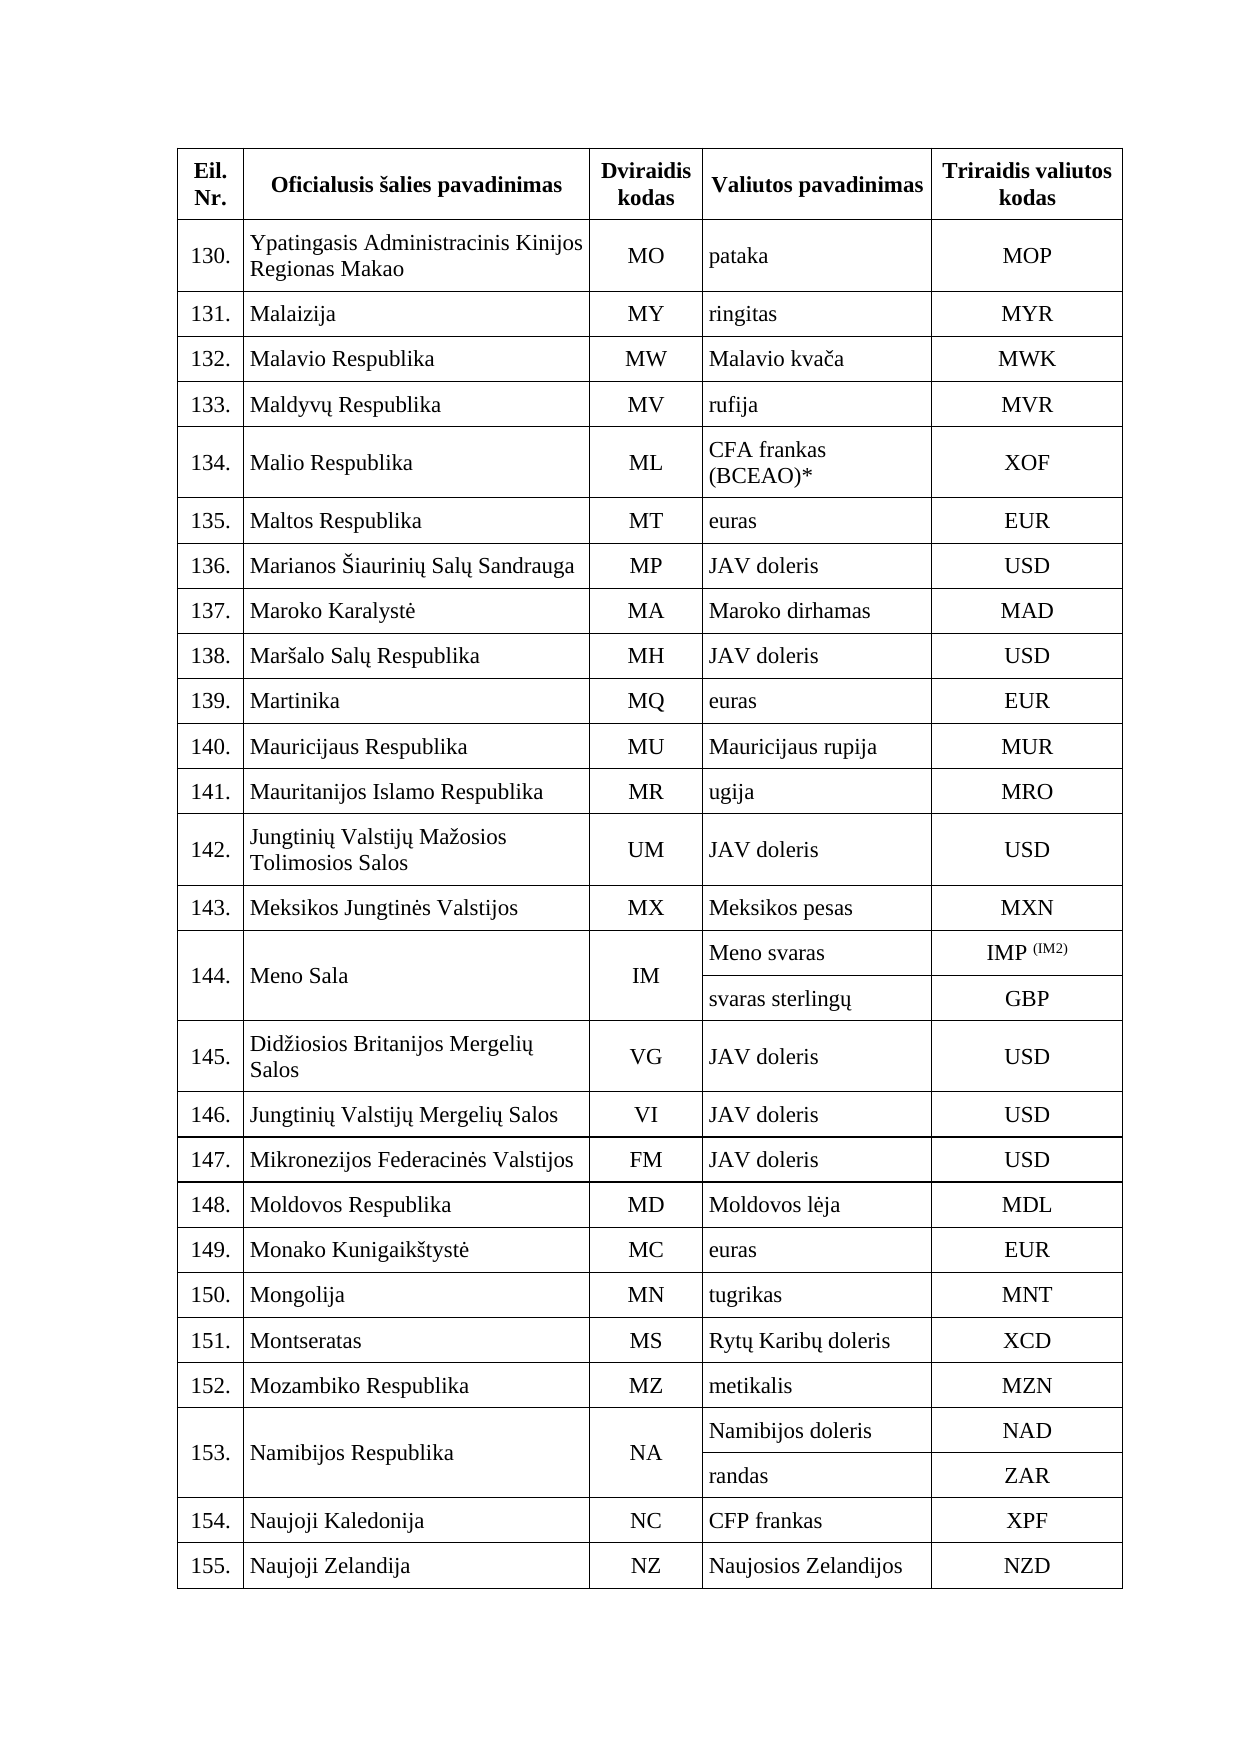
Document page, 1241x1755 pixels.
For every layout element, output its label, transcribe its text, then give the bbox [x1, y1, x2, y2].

table_cell 143. [178, 886, 243, 929]
table_cell Jungtinių Valstijų Mergelių Salos [244, 1092, 589, 1136]
table_cell Meksikos pesas [703, 886, 931, 929]
table_cell 146. [178, 1092, 243, 1136]
table_cell 136. [178, 544, 243, 587]
table_cell Monako Kunigaikštystė [244, 1228, 589, 1272]
table_cell CFA frankas (BCEAO)* [703, 427, 931, 497]
table_cell euras [703, 498, 931, 542]
table_cell MN [590, 1273, 702, 1317]
table_cell 154. [178, 1498, 243, 1542]
table_cell Malio Respublika [244, 427, 589, 497]
table_cell NZ [590, 1543, 702, 1587]
table_cell MH [590, 634, 702, 678]
table_cell 140. [178, 724, 243, 768]
table_cell NA [590, 1408, 702, 1497]
table_cell Namibijos Respublika [244, 1408, 589, 1497]
table_cell MT [590, 498, 702, 542]
table_cell MZ [590, 1363, 702, 1407]
table_cell USD [932, 1021, 1122, 1091]
table_cell rufija [703, 382, 931, 426]
table_cell MW [590, 337, 702, 381]
table_cell USD [932, 544, 1122, 587]
table_cell 152. [178, 1363, 243, 1407]
table_cell IMP (IM2) [932, 931, 1122, 975]
table_header Eil. Nr. [178, 149, 243, 219]
table_cell MR [590, 769, 702, 813]
table_cell 133. [178, 382, 243, 426]
table_cell 151. [178, 1318, 243, 1362]
table_cell Malavio Respublika [244, 337, 589, 381]
table_cell Mozambiko Respublika [244, 1363, 589, 1407]
table_cell GBP [932, 976, 1122, 1020]
table_cell JAV doleris [703, 544, 931, 587]
table_cell 134. [178, 427, 243, 497]
table_cell 144. [178, 931, 243, 1020]
table_cell Ypatingasis Administracinis Kinijos Regionas Makao [244, 220, 589, 291]
table_cell JAV doleris [703, 1138, 931, 1181]
table_cell MNT [932, 1273, 1122, 1317]
table_header Valiutos pavadinimas [703, 149, 931, 219]
table_cell EUR [932, 498, 1122, 542]
table_cell NC [590, 1498, 702, 1542]
table_cell XOF [932, 427, 1122, 497]
table_cell USD [932, 634, 1122, 678]
table_cell Naujosios Zelandijos [703, 1543, 931, 1587]
table_cell MP [590, 544, 702, 587]
table_cell MVR [932, 382, 1122, 426]
table_cell VG [590, 1021, 702, 1091]
table_cell Moldovos lėja [703, 1183, 931, 1227]
table_cell MY [590, 292, 702, 336]
table_cell 130. [178, 220, 243, 291]
table_cell Meno svaras [703, 931, 931, 975]
table_cell NZD [932, 1543, 1122, 1587]
table_cell JAV doleris [703, 1092, 931, 1136]
table_cell JAV doleris [703, 634, 931, 678]
table_cell USD [932, 1092, 1122, 1136]
table_cell EUR [932, 1228, 1122, 1272]
table_header Dviraidis kodas [590, 149, 702, 219]
table_cell Maršalo Salų Respublika [244, 634, 589, 678]
table_cell Mauricijaus Respublika [244, 724, 589, 768]
table_cell 131. [178, 292, 243, 336]
table_cell 138. [178, 634, 243, 678]
table_cell 153. [178, 1408, 243, 1497]
table_cell MD [590, 1183, 702, 1227]
table_cell MZN [932, 1363, 1122, 1407]
table_cell Naujoji Kaledonija [244, 1498, 589, 1542]
table_cell Martinika [244, 679, 589, 723]
table_cell MQ [590, 679, 702, 723]
table_cell 137. [178, 589, 243, 633]
table_cell 155. [178, 1543, 243, 1587]
table_cell MWK [932, 337, 1122, 381]
table_cell Mikronezijos Federacinės Valstijos [244, 1138, 589, 1181]
table_cell pataka [703, 220, 931, 291]
table_cell euras [703, 679, 931, 723]
table_cell Mauritanijos Islamo Respublika [244, 769, 589, 813]
table_cell MC [590, 1228, 702, 1272]
table_cell JAV doleris [703, 1021, 931, 1091]
table_cell ringitas [703, 292, 931, 336]
table_cell Maldyvų Respublika [244, 382, 589, 426]
table_cell XPF [932, 1498, 1122, 1542]
table_cell Rytų Karibų doleris [703, 1318, 931, 1362]
table_cell VI [590, 1092, 702, 1136]
table_cell svaras sterlingų [703, 976, 931, 1020]
table_cell 148. [178, 1183, 243, 1227]
table_cell Malaizija [244, 292, 589, 336]
table_cell Mauricijaus rupija [703, 724, 931, 768]
table_cell USD [932, 1138, 1122, 1181]
table_cell Meno Sala [244, 931, 589, 1020]
table_cell MXN [932, 886, 1122, 929]
table_cell Maroko Karalystė [244, 589, 589, 633]
table_cell Meksikos Jungtinės Valstijos [244, 886, 589, 929]
table_cell 141. [178, 769, 243, 813]
table_cell Moldovos Respublika [244, 1183, 589, 1227]
table_cell Jungtinių Valstijų Mažosios Tolimosios Salos [244, 814, 589, 884]
table_cell CFP frankas [703, 1498, 931, 1542]
table_cell Malavio kvača [703, 337, 931, 381]
table_cell USD [932, 814, 1122, 884]
table_cell Didžiosios Britanijos Mergelių Salos [244, 1021, 589, 1091]
table_cell MAD [932, 589, 1122, 633]
table_cell Maltos Respublika [244, 498, 589, 542]
table_cell MX [590, 886, 702, 929]
table_cell EUR [932, 679, 1122, 723]
table_cell MS [590, 1318, 702, 1362]
table_cell MUR [932, 724, 1122, 768]
table_cell ZAR [932, 1453, 1122, 1497]
table_cell MV [590, 382, 702, 426]
table_cell Montseratas [244, 1318, 589, 1362]
table_cell MO [590, 220, 702, 291]
table_cell 142. [178, 814, 243, 884]
table_cell 135. [178, 498, 243, 542]
table_cell 132. [178, 337, 243, 381]
table_cell Naujoji Zelandija [244, 1543, 589, 1587]
table_cell randas [703, 1453, 931, 1497]
table_cell MA [590, 589, 702, 633]
table_cell XCD [932, 1318, 1122, 1362]
table_cell UM [590, 814, 702, 884]
table_cell Maroko dirhamas [703, 589, 931, 633]
table_cell NAD [932, 1408, 1122, 1452]
table_cell 150. [178, 1273, 243, 1317]
table_header Triraidis valiutos kodas [932, 149, 1122, 219]
table_cell Mongolija [244, 1273, 589, 1317]
table_cell MOP [932, 220, 1122, 291]
table_cell IM [590, 931, 702, 1020]
table_cell 145. [178, 1021, 243, 1091]
table_cell Namibijos doleris [703, 1408, 931, 1452]
table_cell MU [590, 724, 702, 768]
table_cell ugija [703, 769, 931, 813]
table_cell metikalis [703, 1363, 931, 1407]
table_cell FM [590, 1138, 702, 1181]
table_cell JAV doleris [703, 814, 931, 884]
table_cell ML [590, 427, 702, 497]
table_cell MYR [932, 292, 1122, 336]
table_cell 147. [178, 1138, 243, 1181]
table_header Oficialusis šalies pavadinimas [244, 149, 589, 219]
table_cell tugrikas [703, 1273, 931, 1317]
table_cell MDL [932, 1183, 1122, 1227]
table_cell Marianos Šiaurinių Salų Sandrauga [244, 544, 589, 587]
table_cell 139. [178, 679, 243, 723]
table_cell MRO [932, 769, 1122, 813]
table_cell 149. [178, 1228, 243, 1272]
table_cell euras [703, 1228, 931, 1272]
